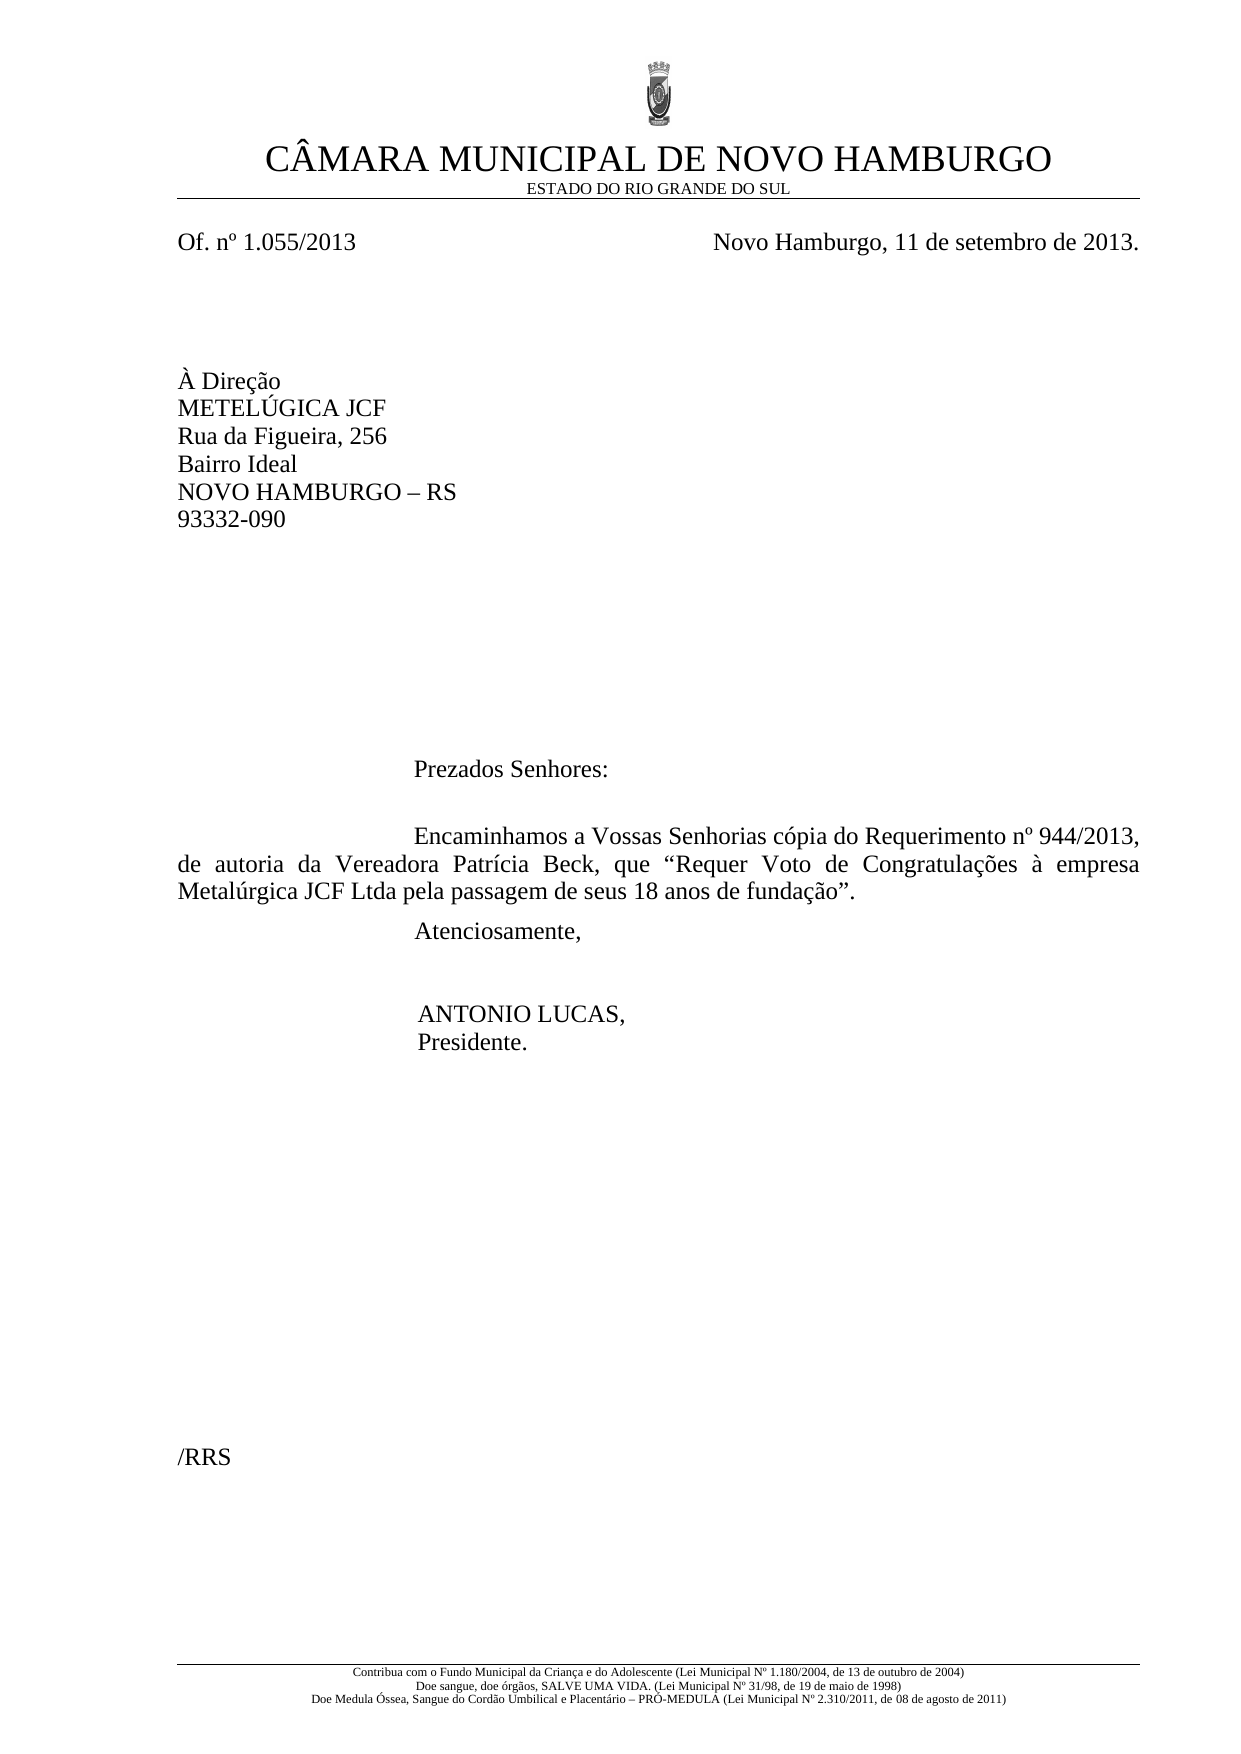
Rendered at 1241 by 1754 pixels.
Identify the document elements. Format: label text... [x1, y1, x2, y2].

text Rua da Figueira, 256 [177, 422, 1140, 450]
text 93332-090 [177, 505, 1140, 533]
text Of. nº 1.055/2013 Novo Hamburgo, 11 de setembro de 2013. [177, 228, 1140, 256]
text Presidente. [177, 1028, 1140, 1055]
text Bairro Ideal [177, 450, 1140, 478]
text /RRS [177, 1443, 1140, 1471]
text METELÚGICA JCF [177, 394, 1140, 422]
text NOVO HAMBURGO – RS [177, 478, 1140, 505]
text ANTONIO LUCAS, [177, 1000, 1140, 1028]
text À Direção [177, 367, 1140, 394]
text Prezados Senhores: [177, 755, 1140, 782]
text Encaminhamos a Vossas Senhorias cópia do Requerimento nº 944/2013, de autoria da Vereadora Patrícia Beck, que “Requer Voto de Congratulações à empresa Metalúrgica JCF Ltda pela passagem de seus 18 anos de fundação”. [177, 822, 1140, 905]
text Atenciosamente, [414, 917, 1140, 944]
